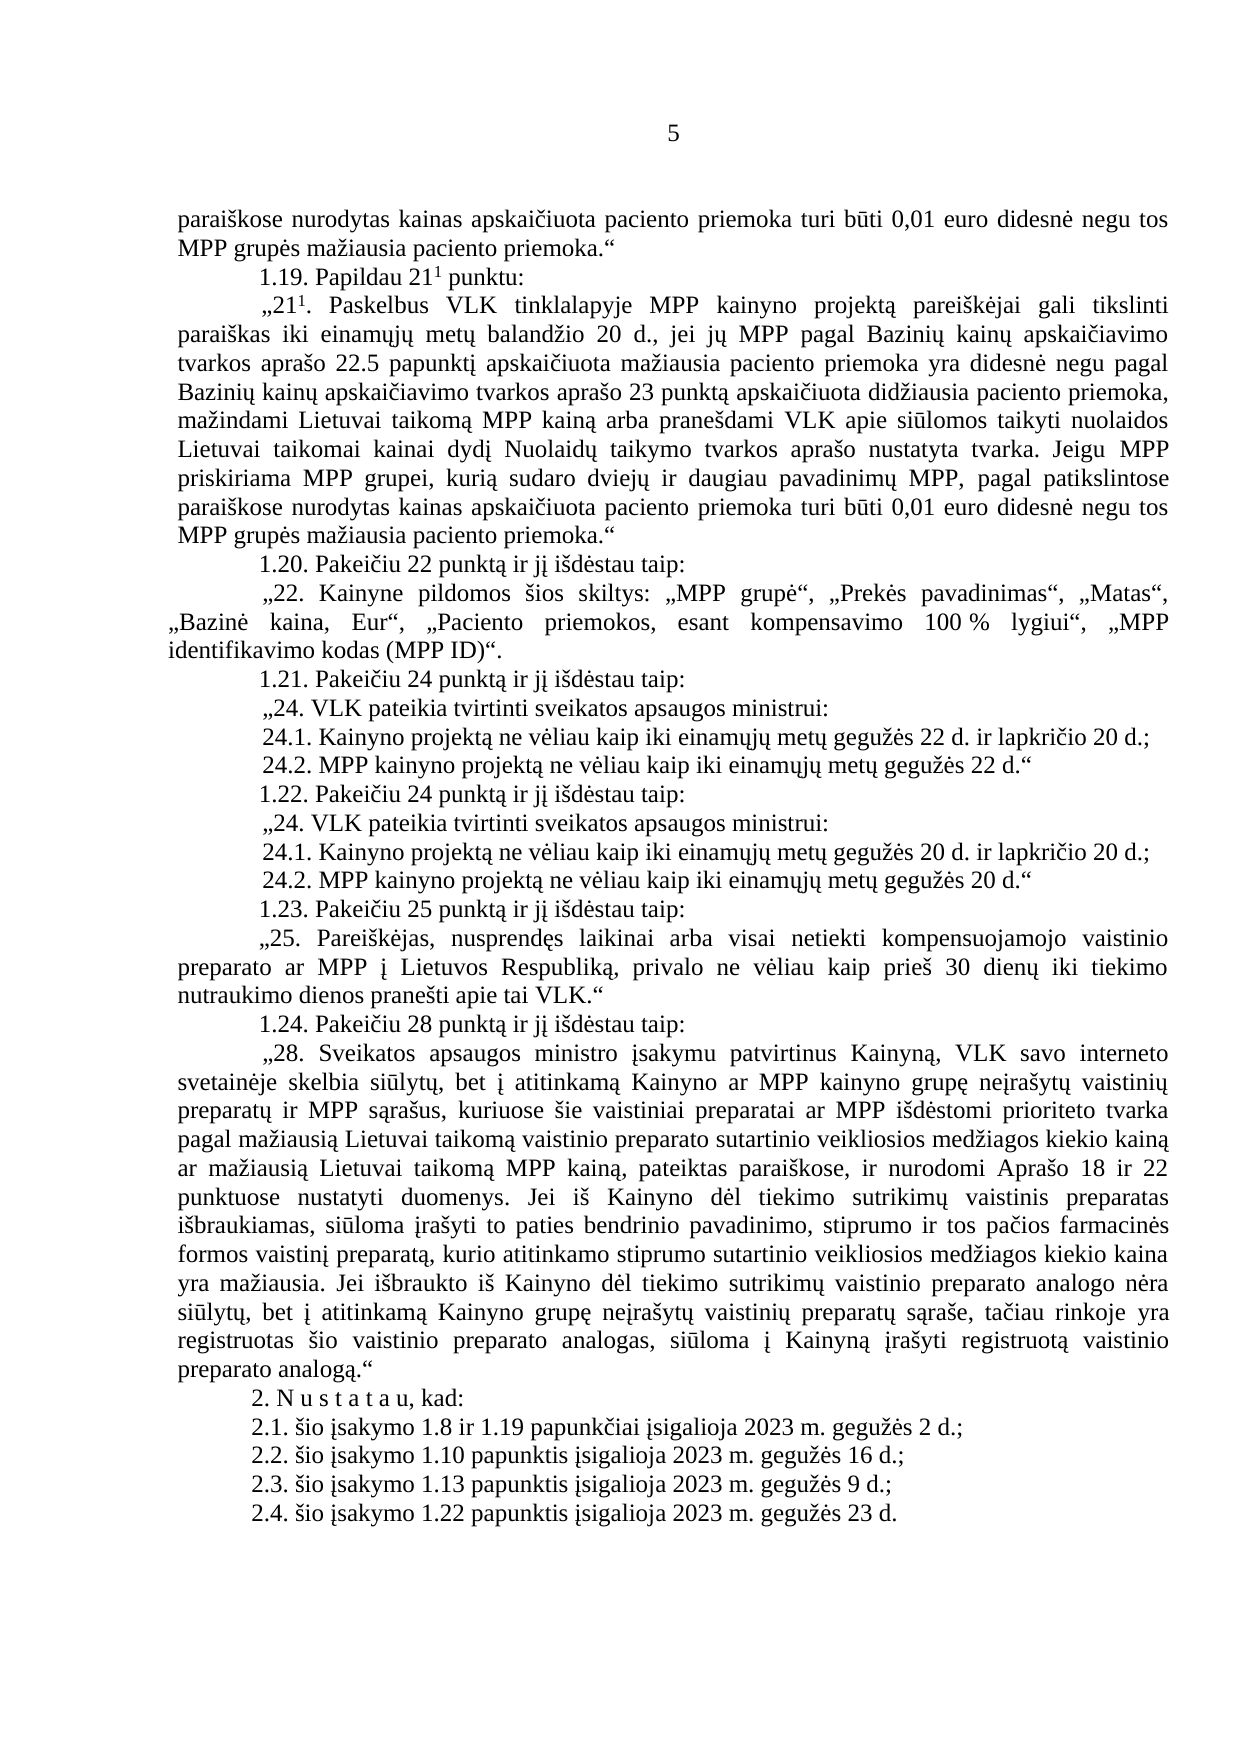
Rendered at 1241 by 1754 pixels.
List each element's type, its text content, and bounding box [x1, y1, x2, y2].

text 2. N u s t a t a u, kad: [177, 1383, 1169, 1412]
text 24.2. MPP kainyno projektą ne vėliau kaip iki einamųjų metų gegužės 22 d.“ [177, 751, 1169, 779]
text „28. Sveikatos apsaugos ministro įsakymu patvirtinus Kainyną, VLK savo interneto svetainėje skelbia siūlytų, bet į atitinkamą Kainyno ar MPP kainyno grupę neįrašytų vaistinių preparatų ir MPP sąrašus, kuriuose šie vaistiniai preparatai ar MPP išdėstomi prioriteto tvarka pagal mažiausią Lietuvai taikomą vaistinio preparato sutartinio veikliosios medžiagos kiekio kainą ar mažiausią Lietuvai taikomą MPP kainą, pateiktas paraiškose, ir nurodomi Aprašo 18 ir 22 punktuose nustatyti duomenys. Jei iš Kainyno dėl tiekimo sutrikimų vaistinis preparatas išbraukiamas, siūloma įrašyti to paties bendrinio pavadinimo, stiprumo ir tos pačios farmacinės formos vaistinį preparatą, kurio atitinkamo stiprumo sutartinio veikliosios medžiagos kiekio kaina yra mažiausia. Jei išbraukto iš Kainyno dėl tiekimo sutrikimų vaistinio preparato analogo nėra siūlytų, bet į atitinkamą Kainyno grupę neįrašytų vaistinių preparatų sąraše, tačiau rinkoje yra registruotas šio vaistinio preparato analogas, siūloma į Kainyną įrašyti registruotą vaistinio preparato analogą.“ [177, 1038, 1169, 1383]
text 1.23. Pakeičiu 25 punktą ir jį išdėstau taip: [258, 894, 1169, 923]
text „24. VLK pateikia tvirtinti sveikatos apsaugos ministrui: [177, 808, 1169, 837]
text 1.21. Pakeičiu 24 punktą ir jį išdėstau taip: [258, 664, 1169, 693]
text „24. VLK pateikia tvirtinti sveikatos apsaugos ministrui: [177, 693, 1169, 722]
text 1.24. Pakeičiu 28 punktą ir jį išdėstau taip: [177, 1009, 1169, 1038]
text 24.2. MPP kainyno projektą ne vėliau kaip iki einamųjų metų gegužės 20 d.“ [177, 866, 1169, 894]
text „22. Kainyne pildomos šios skiltys: „MPP grupė“, „Prekės pavadinimas“, „Matas“, „Bazinė kaina, Eur“, „Paciento priemokos, esant kompensavimo 100 % lygiui“, „MPP identifikavimo kodas (MPP ID)“. [168, 578, 1169, 664]
text paraiškose nurodytas kainas apskaičiuota paciento priemoka turi būti 0,01 euro didesnė negu tos MPP grupės mažiausia paciento priemoka.“ [177, 204, 1169, 262]
text 2.3. šio įsakymo 1.13 papunktis įsigalioja 2023 m. gegužės 9 d.; [177, 1469, 1169, 1498]
text 1.19. Papildau 211 punktu: [258, 262, 1169, 291]
text 2.1. šio įsakymo 1.8 ir 1.19 papunkčiai įsigalioja 2023 m. gegužės 2 d.; [177, 1412, 1169, 1441]
text 24.1. Kainyno projektą ne vėliau kaip iki einamųjų metų gegužės 20 d. ir lapkričio 20 d.; [177, 837, 1169, 866]
text 2.4. šio įsakymo 1.22 papunktis įsigalioja 2023 m. gegužės 23 d. [177, 1498, 1169, 1527]
text „211. Paskelbus VLK tinklalapyje MPP kainyno projektą pareiškėjai gali tikslinti paraiškas iki einamųjų metų balandžio 20 d., jei jų MPP pagal Bazinių kainų apskaičiavimo tvarkos aprašo 22.5 papunktį apskaičiuota mažiausia paciento priemoka yra didesnė negu pagal Bazinių kainų apskaičiavimo tvarkos aprašo 23 punktą apskaičiuota didžiausia paciento priemoka, mažindami Lietuvai taikomą MPP kainą arba pranešdami VLK apie siūlomos taikyti nuolaidos Lietuvai taikomai kainai dydį Nuolaidų taikymo tvarkos aprašo nustatyta tvarka. Jeigu MPP priskiriama MPP grupei, kurią sudaro dviejų ir daugiau pavadinimų MPP, pagal patikslintose paraiškose nurodytas kainas apskaičiuota paciento priemoka turi būti 0,01 euro didesnė negu tos MPP grupės mažiausia paciento priemoka.“ [177, 291, 1169, 549]
text 24.1. Kainyno projektą ne vėliau kaip iki einamųjų metų gegužės 22 d. ir lapkričio 20 d.; [177, 722, 1169, 751]
text 2.2. šio įsakymo 1.10 papunktis įsigalioja 2023 m. gegužės 16 d.; [177, 1441, 1169, 1469]
text „25. Pareiškėjas, nusprendęs laikinai arba visai netiekti kompensuojamojo vaistinio preparato ar MPP į Lietuvos Respubliką, privalo ne vėliau kaip prieš 30 dienų iki tiekimo nutraukimo dienos pranešti apie tai VLK.“ [177, 923, 1169, 1009]
text 1.20. Pakeičiu 22 punktą ir jį išdėstau taip: [258, 549, 1169, 578]
text 1.22. Pakeičiu 24 punktą ir jį išdėstau taip: [258, 779, 1169, 808]
